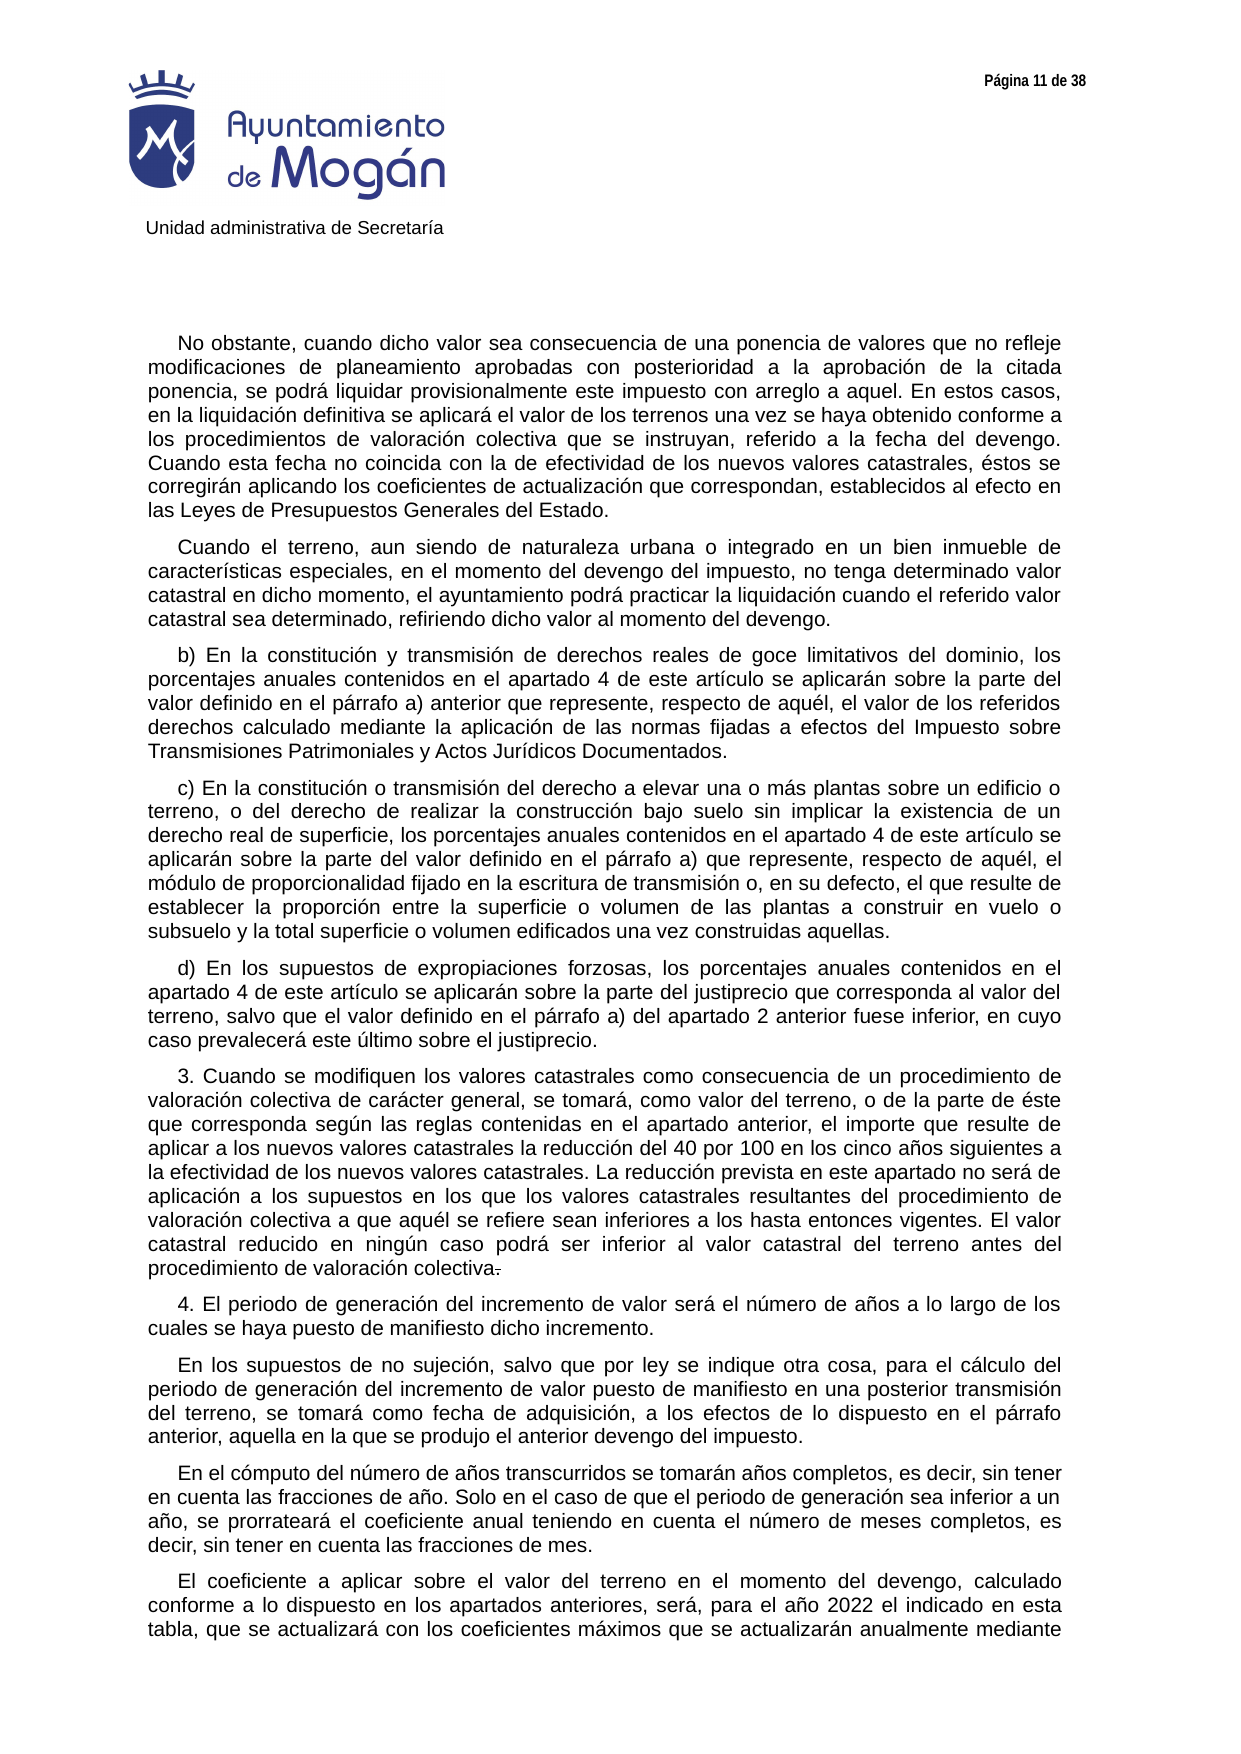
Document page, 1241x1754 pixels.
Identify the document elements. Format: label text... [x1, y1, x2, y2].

text Cuando el terreno, aun siendo de naturaleza urbana o integrado en un bien inmueble de características especiales, en el momento del devengo del impuesto, no tenga determinado valor catastral en dicho momento, el ayuntamiento podrá practicar la liquidación cuando el referido valor catastral sea determinado, refiriendo dicho valor al momento del devengo. [148, 535, 1063, 631]
text El coeficiente a aplicar sobre el valor del terreno en el momento del devengo, calculado conforme a lo dispuesto en los apartados anteriores, será, para el año 2022 el indicado en esta tabla, que se actualizará con los coeficientes máximos que se actualizarán anualmente mediante [148, 1569, 1063, 1641]
text No obstante, cuando dicho valor sea consecuencia de una ponencia de valores que no refleje modificaciones de planeamiento aprobadas con posterioridad a la aprobación de la citada ponencia, se podrá liquidar provisionalmente este impuesto con arreglo a aquel. En estos casos, en la liquidación definitiva se aplicará el valor de los terrenos una vez se haya obtenido conforme a los procedimientos de valoración colectiva que se instruyan, referido a la fecha del devengo. Cuando esta fecha no coincida con la de efectividad de los nuevos valores catastrales, éstos se corregirán aplicando los coeficientes de actualización que correspondan, establecidos al efecto en las Leyes de Presupuestos Generales del Estado. [148, 331, 1063, 522]
picture [128, 70, 445, 206]
text d) En los supuestos de expropiaciones forzosas, los porcentajes anuales contenidos en el apartado 4 de este artículo se aplicarán sobre la parte del justiprecio que corresponda al valor del terreno, salvo que el valor definido en el párrafo a) del apartado 2 anterior fuese inferior, en cuyo caso prevalecerá este último sobre el justiprecio. [148, 956, 1063, 1051]
text 4. El periodo de generación del incremento de valor será el número de años a lo largo de los cuales se haya puesto de manifiesto dicho incremento. [148, 1292, 1063, 1340]
text En los supuestos de no sujeción, salvo que por ley se indique otra cosa, para el cálculo del periodo de generación del incremento de valor puesto de manifiesto en una posterior transmisión del terreno, se tomará como fecha de adquisición, a los efectos de lo dispuesto en el párrafo anterior, aquella en la que se produjo el anterior devengo del impuesto. [148, 1352, 1063, 1448]
text b) En la constitución y transmisión de derechos reales de goce limitativos del dominio, los porcentajes anuales contenidos en el apartado 4 de este artículo se aplicarán sobre la parte del valor definido en el párrafo a) anterior que represente, respecto de aquél, el valor de los referidos derechos calculado mediante la aplicación de las normas fijadas a efectos del Impuesto sobre Transmisiones Patrimoniales y Actos Jurídicos Documentados. [148, 643, 1063, 763]
text En el cómputo del número de años transcurridos se tomarán años completos, es decir, sin tener en cuenta las fracciones de año. Solo en el caso de que el periodo de generación sea inferior a un año, se prorrateará el coeficiente anual teniendo en cuenta el número de meses completos, es decir, sin tener en cuenta las fracciones de mes. [148, 1461, 1063, 1557]
text 3. Cuando se modifiquen los valores catastrales como consecuencia de un procedimiento de valoración colectiva de carácter general, se tomará, como valor del terreno, o de la parte de éste que corresponda según las reglas contenidas en el apartado anterior, el importe que resulte de aplicar a los nuevos valores catastrales la reducción del 40 por 100 en los cinco años siguientes a la efectividad de los nuevos valores catastrales. La reducción prevista en este apartado no será de aplicación a los supuestos en los que los valores catastrales resultantes del procedimiento de valoración colectiva a que aquél se refiere sean inferiores a los hasta entonces vigentes. El valor catastral reducido en ningún caso podrá ser inferior al valor catastral del terreno antes del procedimiento de valoración colectiva. [148, 1064, 1063, 1279]
text c) En la constitución o transmisión del derecho a elevar una o más plantas sobre un edificio o terreno, o del derecho de realizar la construcción bajo suelo sin implicar la existencia de un derecho real de superficie, los porcentajes anuales contenidos en el apartado 4 de este artículo se aplicarán sobre la parte del valor definido en el párrafo a) que represente, respecto de aquél, el módulo de proporcionalidad fijado en la escritura de transmisión o, en su defecto, el que resulte de establecer la proporción entre la superficie o volumen de las plantas a construir en vuelo o subsuelo y la total superficie o volumen edificados una vez construidas aquellas. [148, 775, 1063, 943]
